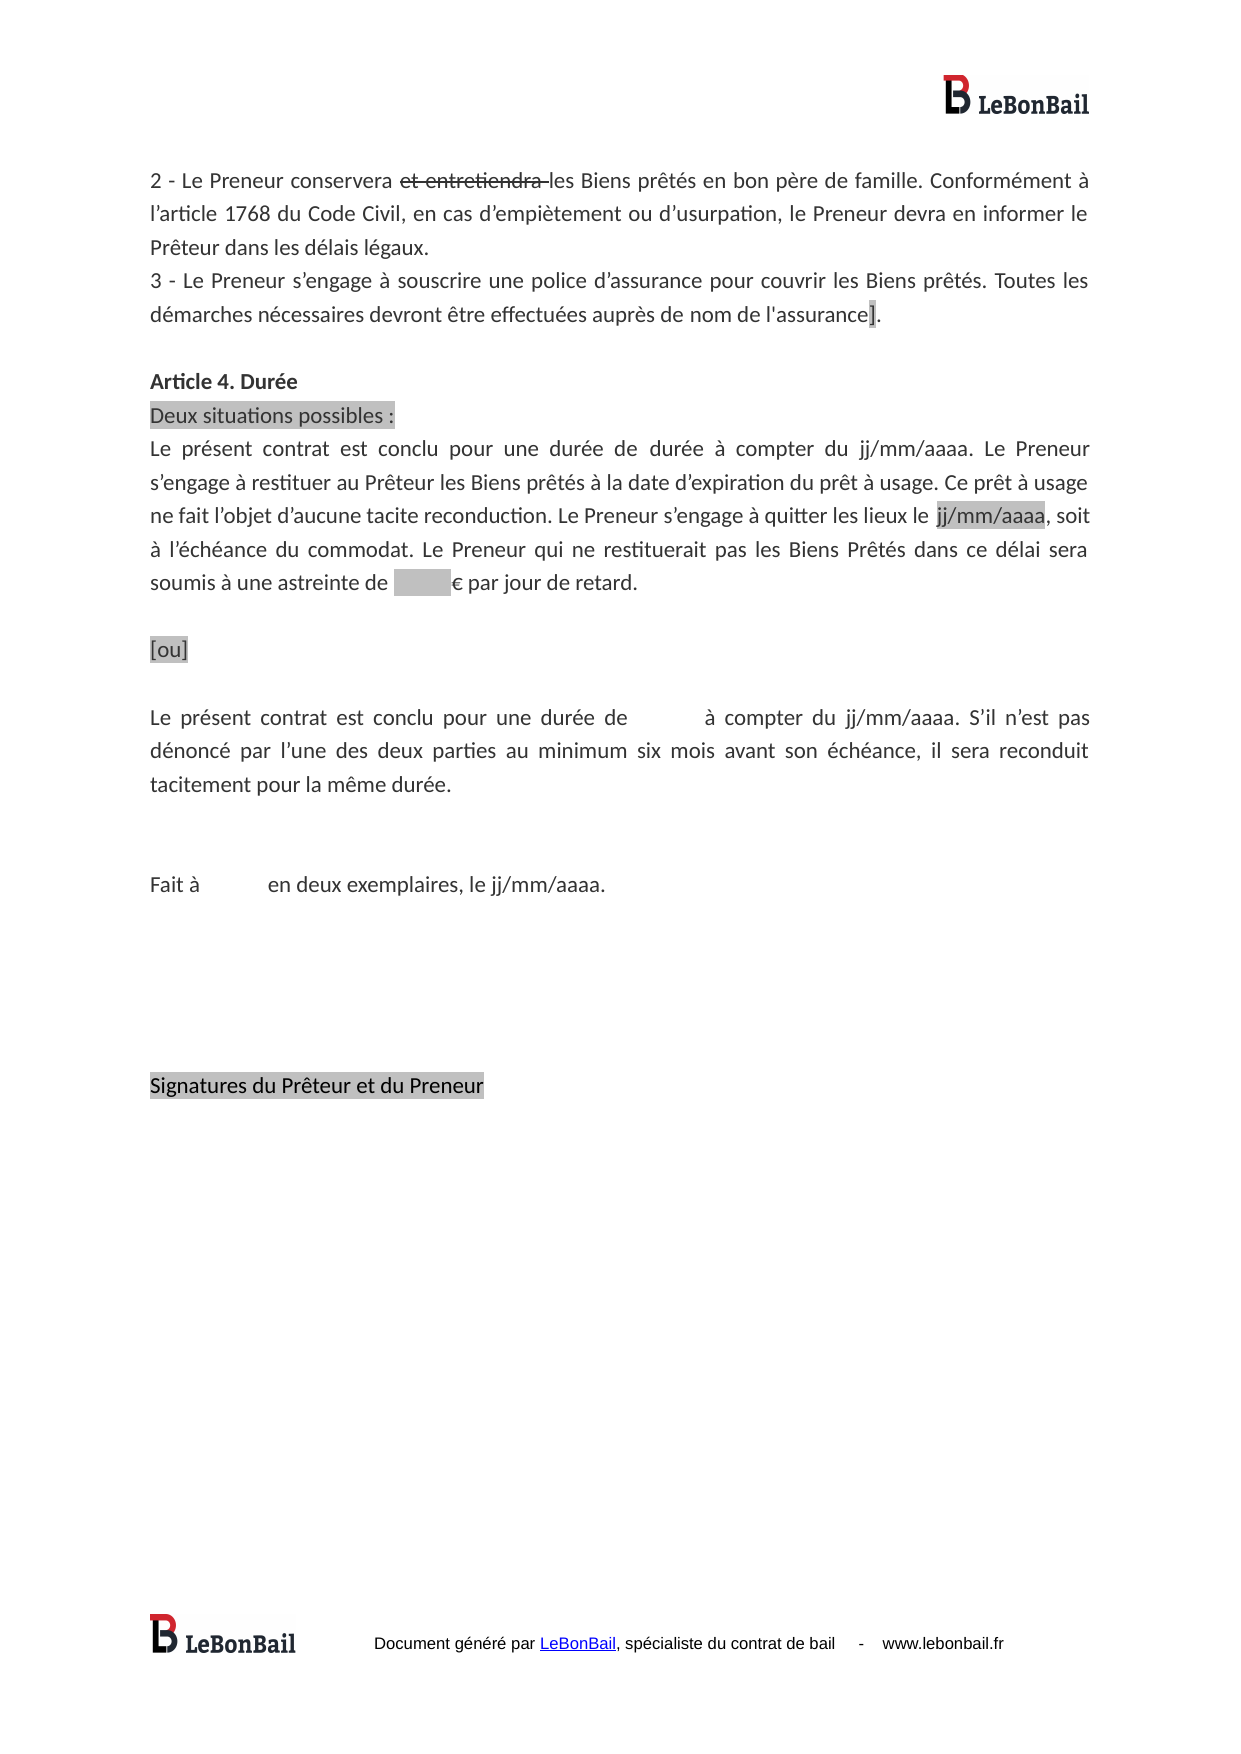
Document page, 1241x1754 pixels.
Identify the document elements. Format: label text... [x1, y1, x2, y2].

text 3 - Le Preneur s’engage à souscrire une police d’assurance pour couvrir les Biens prêtés. Toutes les démarches nécessaires devront être effectuées auprès de nom de l'assurance]. [150, 267, 1090, 328]
picture [150, 1614, 296, 1653]
picture [943, 75, 1089, 114]
text Article 4. Durée [150, 367, 1090, 395]
text Le présent contrat est conclu pour une durée de à compter du jj/mm/aaaa. S’il n’est pas dénoncé par l’une des deux parties au minimum six mois avant son échéance, il sera reconduit tacitement pour la même durée. [150, 703, 1090, 798]
text Le présent contrat est conclu pour une durée de durée à compter du jj/mm/aaaa. Le Preneur s’engage à restituer au Prêteur les Biens prêtés à la date d’expiration du prêt à usage. Ce prêt à usage ne fait l’objet d’aucune tacite reconduction. Le Preneur s’engage à quitter les lieux le jj/mm/aaaa, soit à l’échéance du commodat. Le Preneur qui ne restituerait pas les Biens Prêtés dans ce délai sera soumis à une astreinte de € par jour de retard. [150, 434, 1090, 596]
text Signatures du Prêteur et du Preneur [150, 1072, 1090, 1099]
text Deux situations possibles : [150, 401, 1090, 429]
text Fait à en deux exemplaires, le jj/mm/aaaa. [150, 870, 1090, 898]
text [ou] [150, 636, 1090, 663]
text 2 - Le Preneur conservera et entretiendra les Biens prêtés en bon père de famille. Conformément à l’article 1768 du Code Civil, en cas d’empiètement ou d’usurpation, le Preneur devra en informer le Prêteur dans les délais légaux. [150, 166, 1090, 261]
